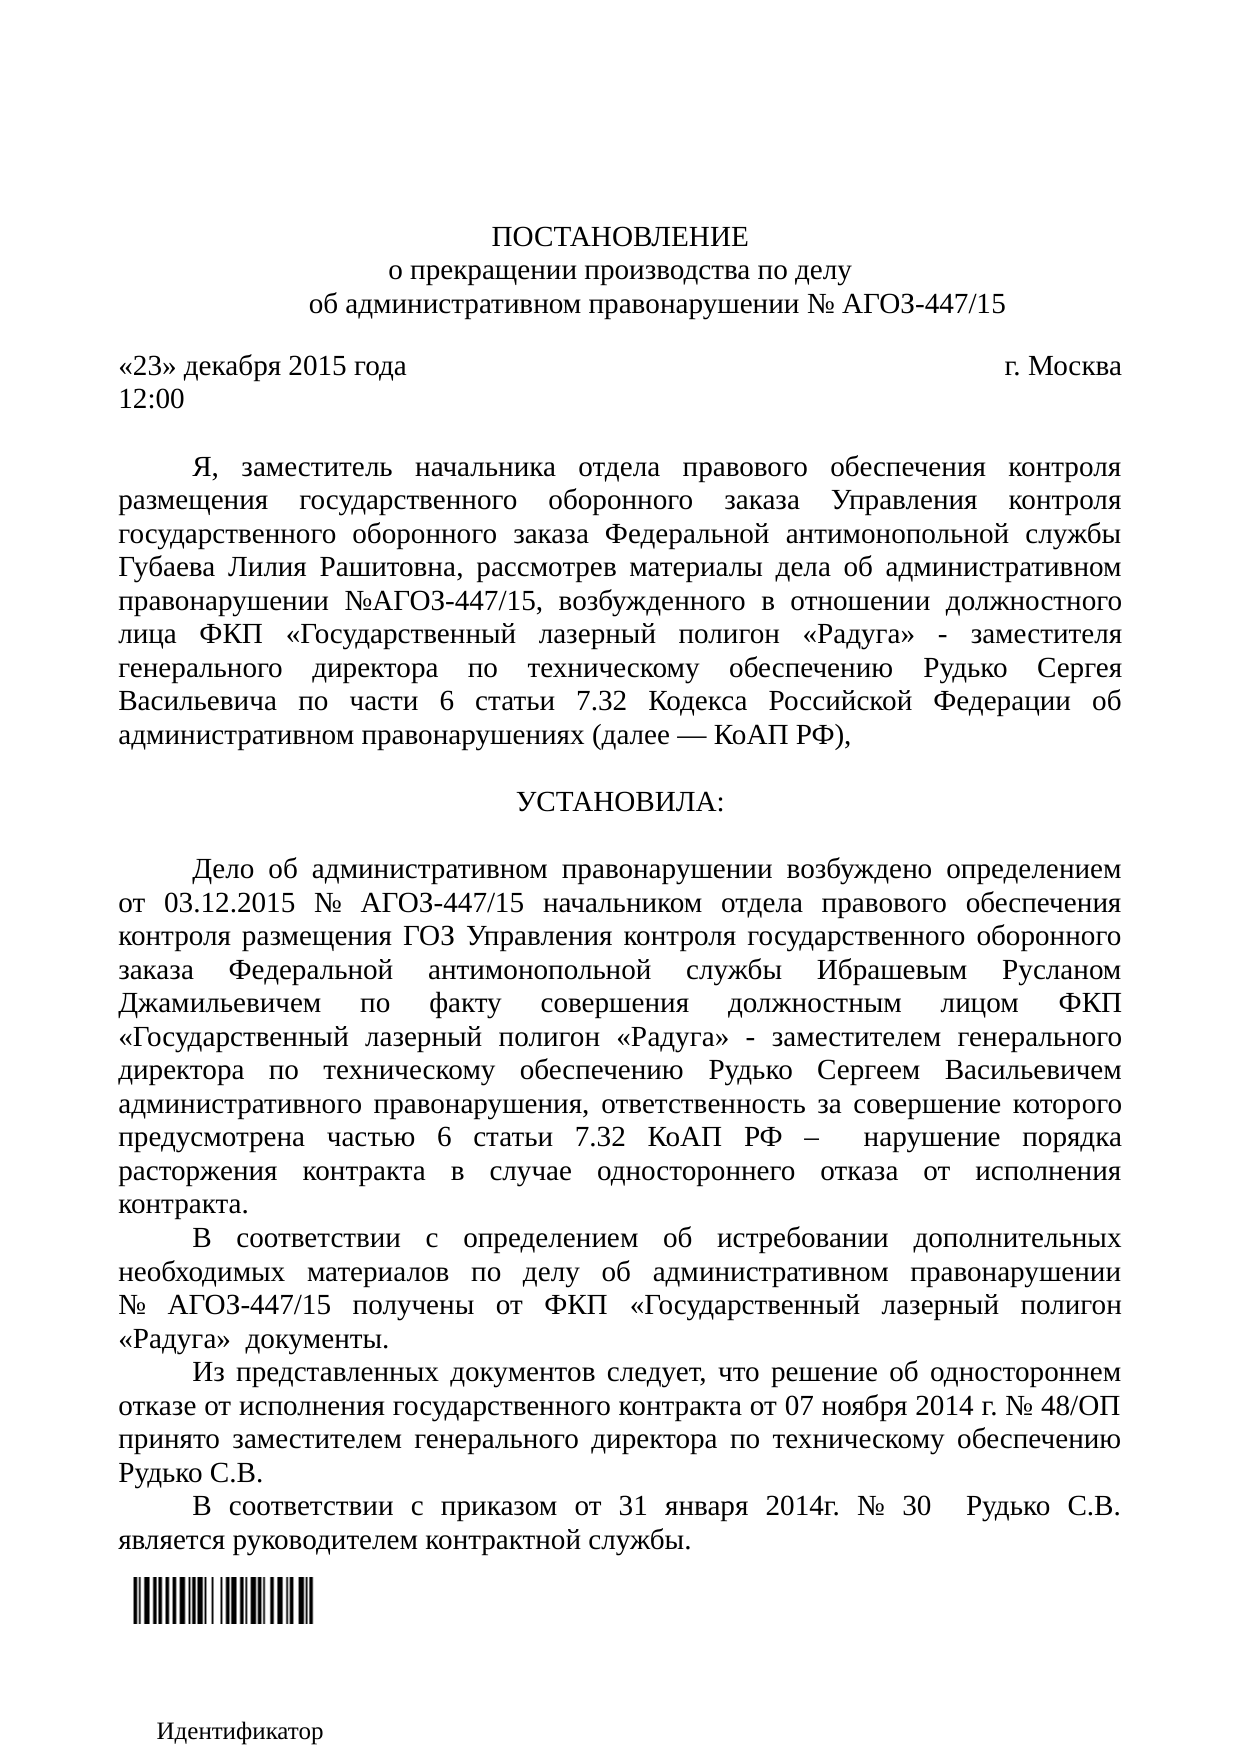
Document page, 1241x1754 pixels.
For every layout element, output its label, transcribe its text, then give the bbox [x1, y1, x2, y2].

text Из представленных документов следует, что решение об одностороннем отказе от исполнения государственного контракта от 07 ноября 2014 г. № 48/ОП принято заместителем генерального директора по техническому обеспечению Рудько С.В. [118, 1354, 1122, 1488]
text ПОСТАНОВЛЕНИЕ [118, 219, 1122, 252]
text УСТАНОВИЛА: [118, 784, 1122, 818]
text В соответствии с приказом от 31 января 2014г. № 30 Рудько С.В. является руководителем контрактной службы. [118, 1488, 1122, 1556]
text 12:00 [118, 382, 1122, 415]
text об административном правонарушении № АГОЗ-447/15 [118, 286, 1122, 319]
text В соответствии с определением об истребовании дополнительных необходимых материалов по делу об административном правонарушении № АГОЗ-447/15 получены от ФКП «Государственный лазерный полигон «Радуга» документы. [118, 1220, 1122, 1354]
picture [118, 1577, 331, 1624]
text о прекращении производства по делу [118, 252, 1122, 286]
text Я, заместитель начальника отдела правового обеспечения контроля размещения государственного оборонного заказа Управления контроля государственного оборонного заказа Федеральной антимонопольной службы Губаева Лилия Рашитовна, рассмотрев материалы дела об административном правонарушении №АГОЗ-447/15, возбужденного в отношении должностного лица ФКП «Государственный лазерный полигон «Радуга» - заместителя генерального директора по техническому обеспечению Рудько Сергея Васильевича по части 6 статьи 7.32 Кодекса Российской Федерации об административном правонарушениях (далее — КоАП РФ), [118, 449, 1122, 751]
text Дело об административном правонарушении возбуждено определением от 03.12.2015 № АГОЗ-447/15 начальником отдела правового обеспечения контроля размещения ГОЗ Управления контроля государственного оборонного заказа Федеральной антимонопольной службы Ибрашевым Русланом Джамильевичем по факту совершения должностным лицом ФКП «Государственный лазерный полигон «Радуга» - заместителем генерального директора по техническому обеспечению Рудько Сергеем Васильевичем административного правонарушения, ответственность за совершение которого предусмотрена частью 6 статьи 7.32 КоАП РФ – нарушение порядка расторжения контракта в случае одностороннего отказа от исполнения контракта. [118, 851, 1122, 1220]
text «23» декабря 2015 года г. Москва [118, 348, 1122, 382]
